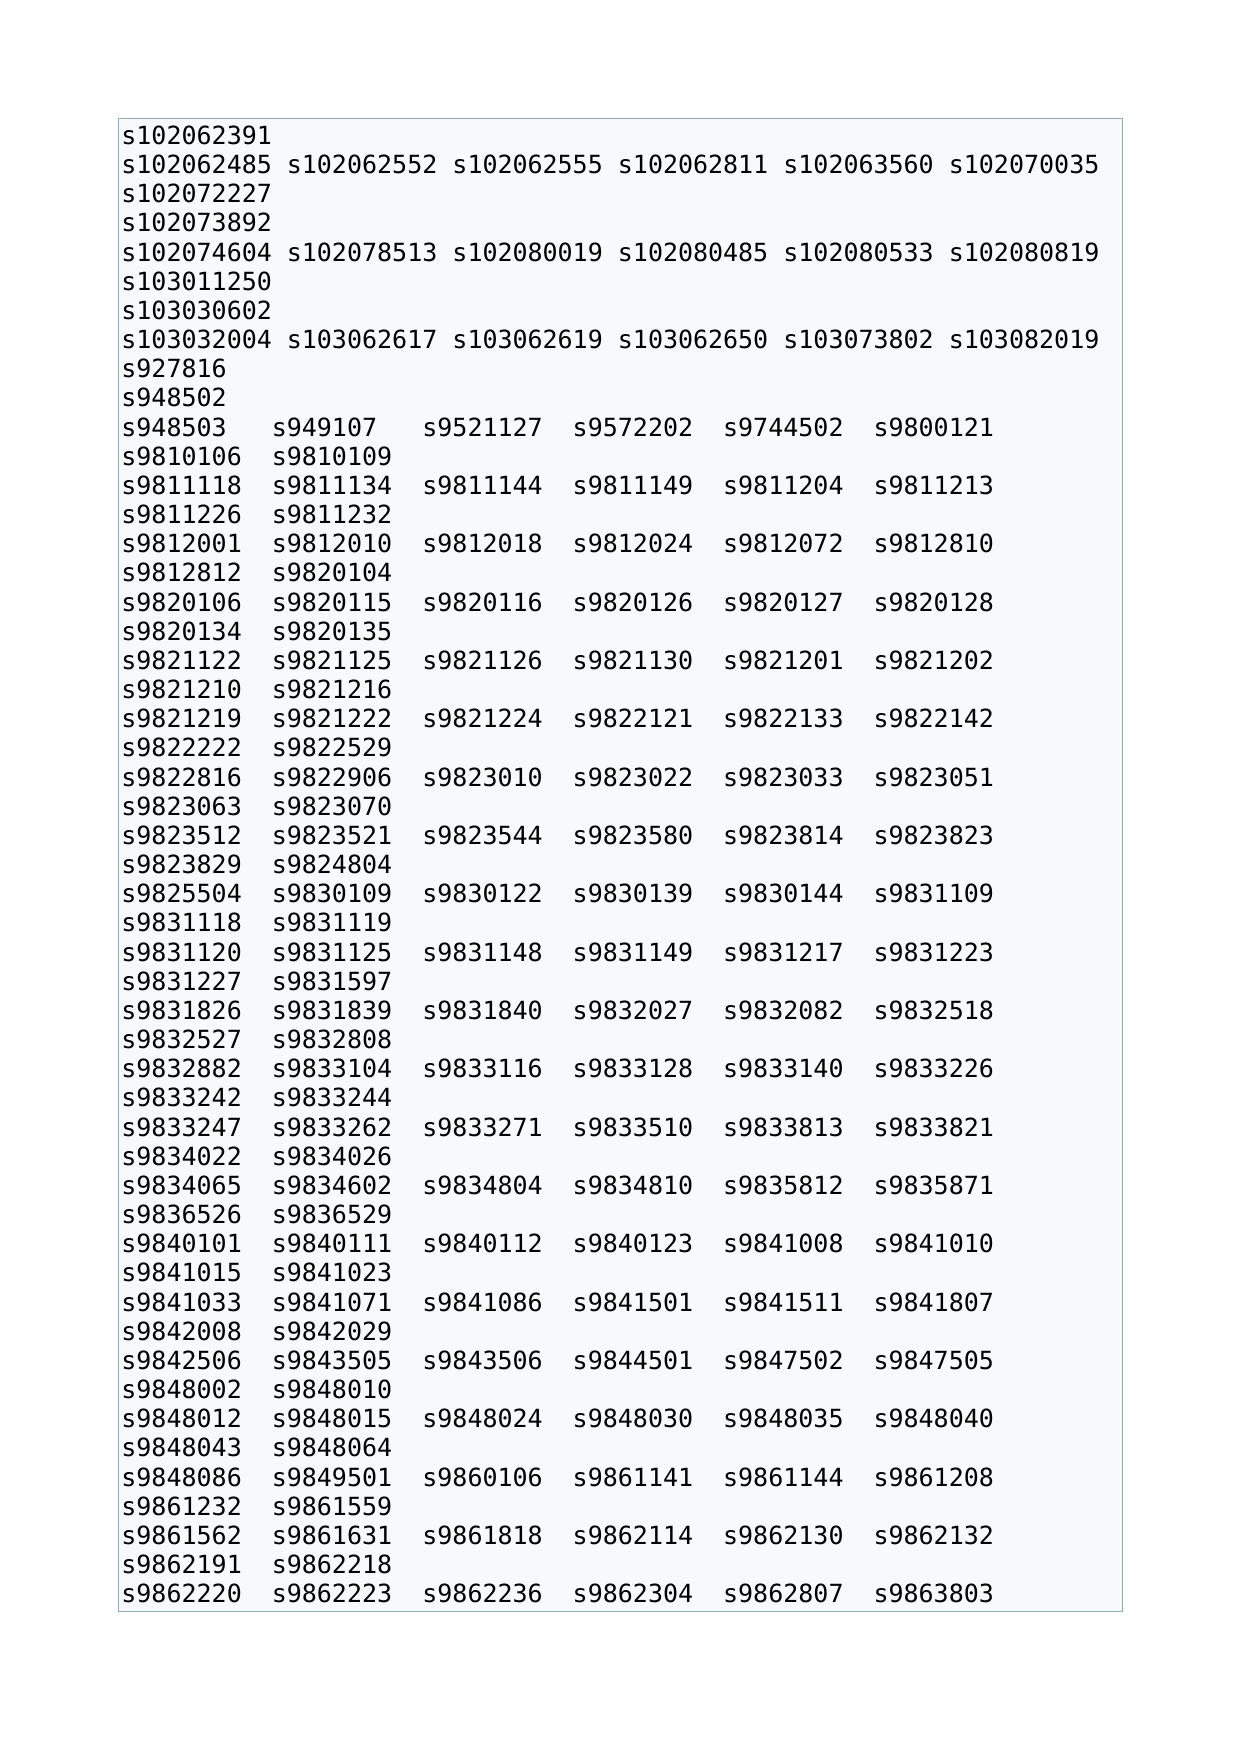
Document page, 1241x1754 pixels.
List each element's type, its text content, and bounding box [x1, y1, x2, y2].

text s102062391 s102062485 s102062552 s102062555 s102062811 s102063560 s102070035 s102072227 s102073892 s102074604 s102078513 s102080019 s102080485 s102080533 s102080819 s103011250 s103030602 s103032004 s103062617 s103062619 s103062650 s103073802 s103082019 s927816 s948502 s948503 s949107 s9521127 s9572202 s9744502 s9800121 s9810106 s9810109 s9811118 s9811134 s9811144 s9811149 s9811204 s9811213 s9811226 s9811232 s9812001 s9812010 s9812018 s9812024 s9812072 s9812810 s9812812 s9820104 s9820106 s9820115 s9820116 s9820126 s9820127 s9820128 s9820134 s9820135 s9821122 s9821125 s9821126 s9821130 s9821201 s9821202 s9821210 s9821216 s9821219 s9821222 s9821224 s9822121 s9822133 s9822142 s9822222 s9822529 s9822816 s9822906 s9823010 s9823022 s9823033 s9823051 s9823063 s9823070 s9823512 s9823521 s9823544 s9823580 s9823814 s9823823 s9823829 s9824804 s9825504 s9830109 s9830122 s9830139 s9830144 s9831109 s9831118 s9831119 s9831120 s9831125 s9831148 s9831149 s9831217 s9831223 s9831227 s9831597 s9831826 s9831839 s9831840 s9832027 s9832082 s9832518 s9832527 s9832808 s9832882 s9833104 s9833116 s9833128 s9833140 s9833226 s9833242 s9833244 s9833247 s9833262 s9833271 s9833510 s9833813 s9833821 s9834022 s9834026 s9834065 s9834602 s9834804 s9834810 s9835812 s9835871 s9836526 s9836529 s9840101 s9840111 s9840112 s9840123 s9841008 s9841010 s9841015 s9841023 s9841033 s9841071 s9841086 s9841501 s9841511 s9841807 s9842008 s9842029 s9842506 s9843505 s9843506 s9844501 s9847502 s9847505 s9848002 s9848010 s9848012 s9848015 s9848024 s9848030 s9848035 s9848040 s9848043 s9848064 s9848086 s9849501 s9860106 s9861141 s9861144 s9861208 s9861232 s9861559 s9861562 s9861631 s9861818 s9862114 s9862130 s9862132 s9862191 s9862218 s9862220 s9862223 s9862236 s9862304 s9862807 s9863803 [119, 119, 1122, 1611]
